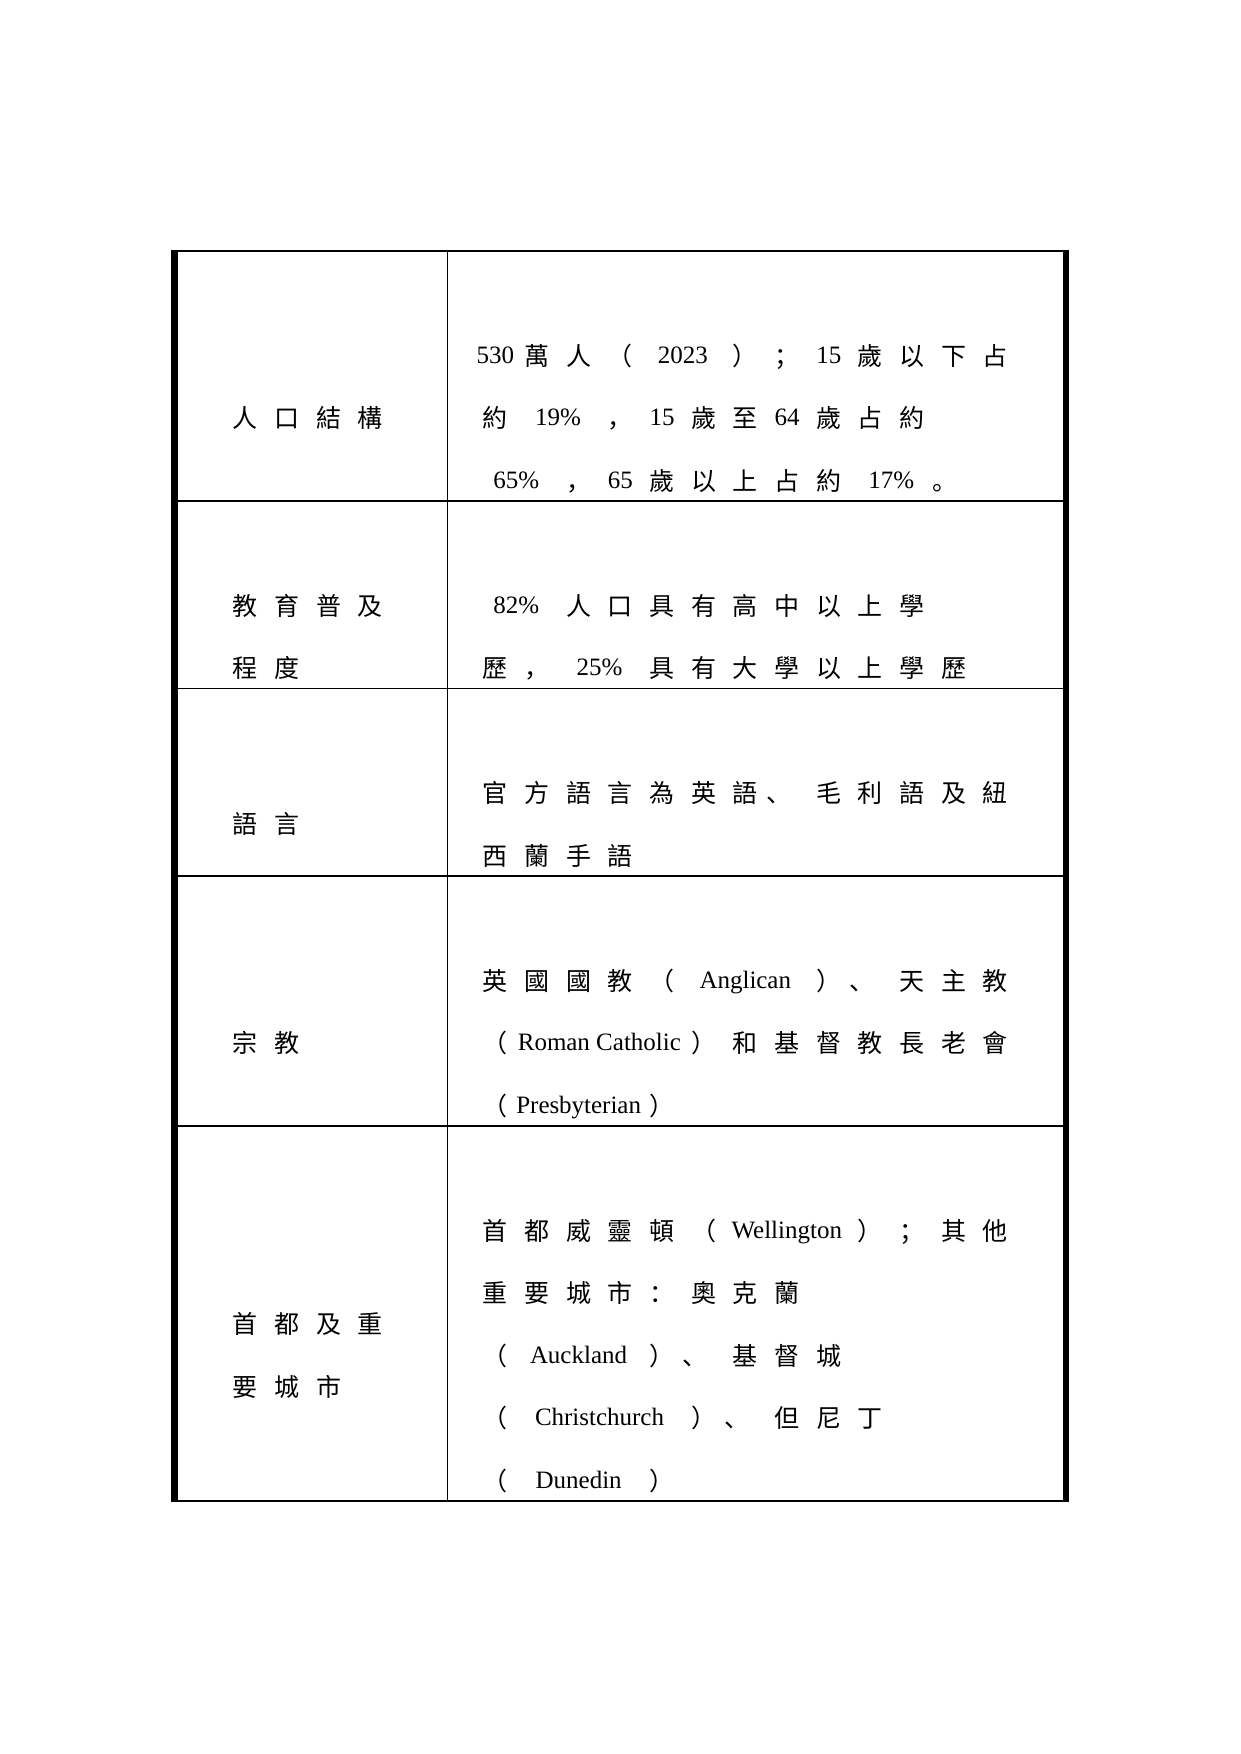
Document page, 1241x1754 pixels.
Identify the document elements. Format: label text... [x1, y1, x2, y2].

table_cell 官方語言為英語、毛利語及紐西蘭手語 [448, 689, 1063, 875]
table_cell 首都威靈頓（Wellington）；其他重要城市：奧克蘭（Auckland）、基督城（Christchurch）、但尼丁（Dunedin） [448, 1127, 1063, 1500]
table_cell 人口結構 [178, 252, 447, 500]
table_cell 82%人口具有高中以上學歷，25%具有大學以上學歷 [448, 502, 1063, 688]
table_cell 宗教 [178, 877, 447, 1125]
table_cell 首都及重要城市 [178, 1127, 447, 1500]
table_cell 530萬人（2023）；15歲以下占約19%，15歲至64歲占約65%，65歲以上占約17%。 [448, 252, 1063, 500]
table_cell 教育普及程度 [178, 502, 447, 688]
table_cell 英國國教（Anglican）、天主教（Roman Catholic）和基督教長老會（Presbyterian） [448, 877, 1063, 1125]
table_cell 語言 [178, 689, 447, 875]
